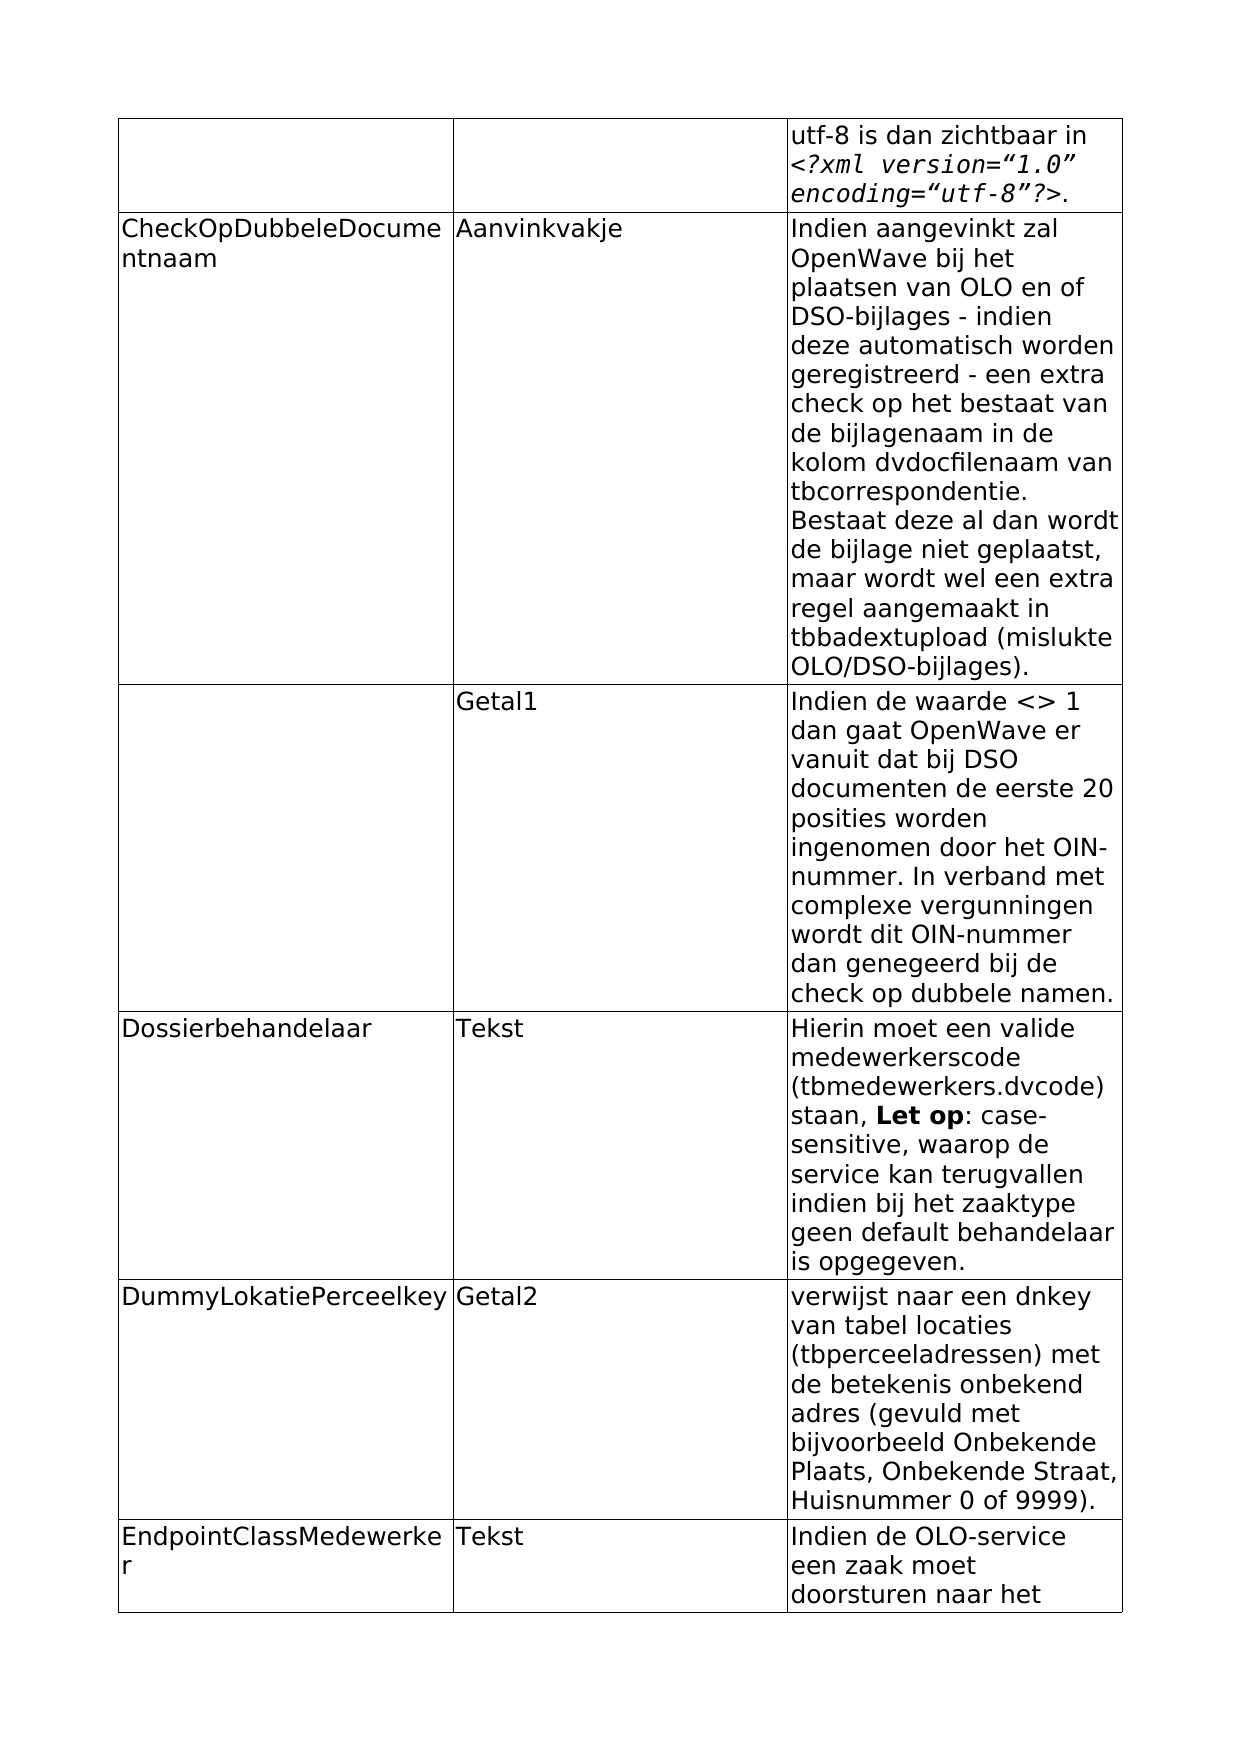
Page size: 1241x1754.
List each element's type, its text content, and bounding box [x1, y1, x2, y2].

table_cell DummyLokatiePerceelkey [119, 1280, 453, 1519]
table_cell verwijst naar een dnkey van tabel locaties (tbperceeladressen) met de betekenis onbekend adres (gevuld met bijvoorbeeld Onbekende Plaats, Onbekende Straat, Huisnummer 0 of 9999). [788, 1280, 1122, 1519]
table_cell Hierin moet een valide medewerkerscode (tbmedewerkers.dvcode) staan, Let op: case-sensitive, waarop de service kan terugvallen indien bij het zaaktype geen default behandelaar is opgegeven. [788, 1012, 1122, 1279]
table_cell Tekst [454, 1012, 787, 1279]
table_cell [119, 685, 453, 1011]
table_cell Getal2 [454, 1280, 787, 1519]
table_cell utf-8 is dan zichtbaar in <?xml version=“1.0” encoding=“utf-8”?>. [788, 119, 1122, 212]
table_cell [454, 119, 787, 212]
table_cell [119, 119, 453, 212]
table_cell EndpointClassMedewerker [119, 1520, 453, 1612]
table_cell Indien de OLO-service een zaak moet doorsturen naar het [788, 1520, 1122, 1612]
table_cell Dossierbehandelaar [119, 1012, 453, 1279]
table_cell Tekst [454, 1520, 787, 1612]
table_cell Indien aangevinkt zal OpenWave bij het plaatsen van OLO en of DSO-bijlages - indien deze automatisch worden geregistreerd - een extra check op het bestaat van de bijlagenaam in de kolom dvdocfilenaam van tbcorrespondentie. Bestaat deze al dan wordt de bijlage niet geplaatst, maar wordt wel een extra regel aangemaakt in tbbadextupload (mislukte OLO/DSO-bijlages). [788, 213, 1122, 684]
table_cell Indien de waarde <> 1 dan gaat OpenWave er vanuit dat bij DSO documenten de eerste 20 posities worden ingenomen door het OIN-nummer. In verband met complexe vergunningen wordt dit OIN-nummer dan genegeerd bij de check op dubbele namen. [788, 685, 1122, 1011]
table_cell Aanvinkvakje [454, 213, 787, 684]
table_cell Getal1 [454, 685, 787, 1011]
table_cell CheckOpDubbeleDocumentnaam [119, 213, 453, 684]
